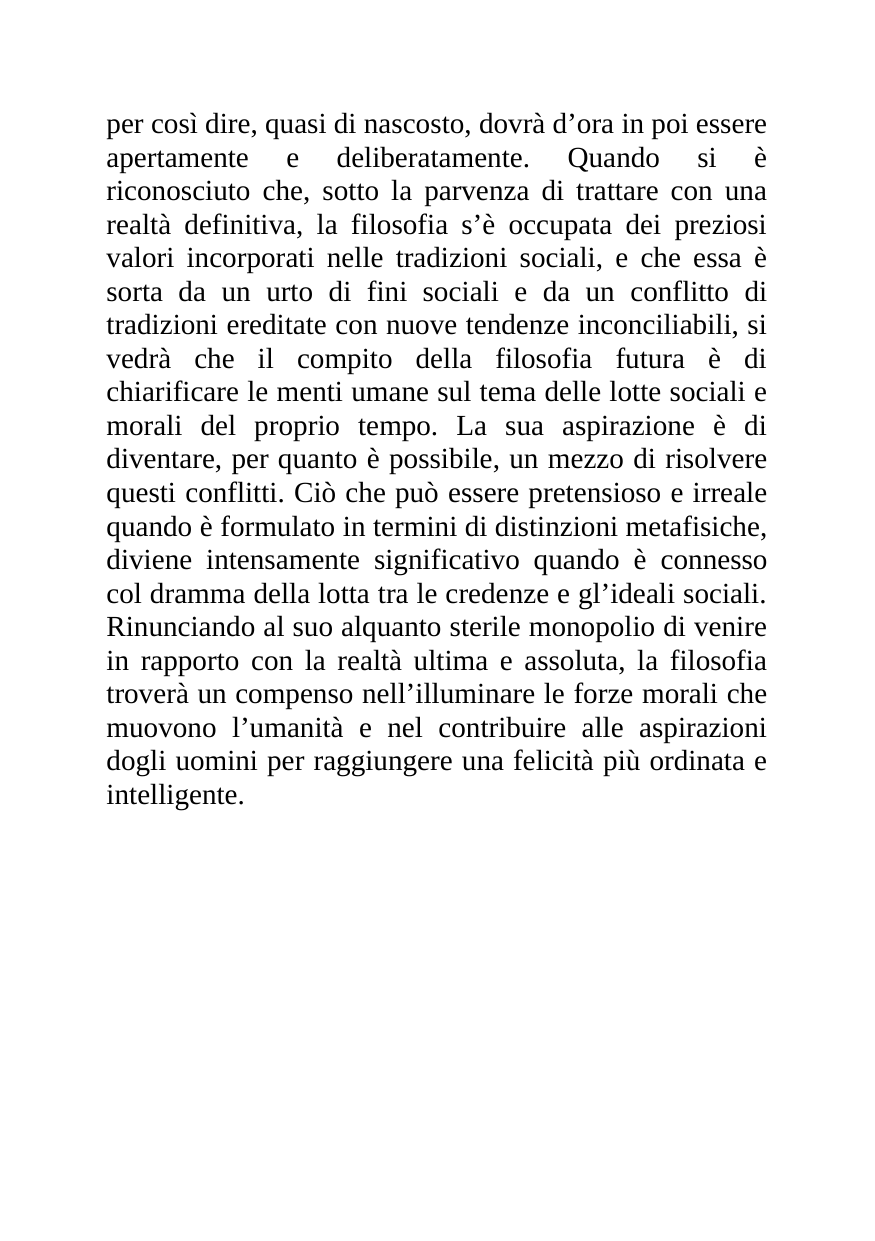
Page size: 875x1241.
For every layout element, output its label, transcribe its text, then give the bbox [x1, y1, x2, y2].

text per così dire, quasi di nascosto, dovrà d’ora in poi essere apertamente e deliberatamente. Quando si è riconosciuto che, sotto la parvenza di trattare con una realtà definitiva, la filosofia s’è occupata dei preziosi valori incorporati nelle tradizioni sociali, e che essa è sorta da un urto di fini sociali e da un conflitto di tradizioni ereditate con nuove tendenze inconciliabili, si vedrà che il compito della filosofia futura è di chiarificare le menti umane sul tema delle lotte sociali e morali del proprio tempo. La sua aspirazione è di diventare, per quanto è possibile, un mezzo di risolvere questi conflitti. Ciò che può essere pretensioso e irreale quando è formulato in termini di distinzioni metafisiche, diviene intensamente significativo quando è connesso col dramma della lotta tra le credenze e gl’ideali sociali. Rinunciando al suo alquanto sterile monopolio di venire in rapporto con la realtà ultima e assoluta, la filosofia troverà un compenso nell’illuminare le forze morali che muovono l’umanità e nel contribuire alle aspirazioni dogli uomini per raggiungere una felicità più ordinata e intelligente. [106, 106, 768, 811]
